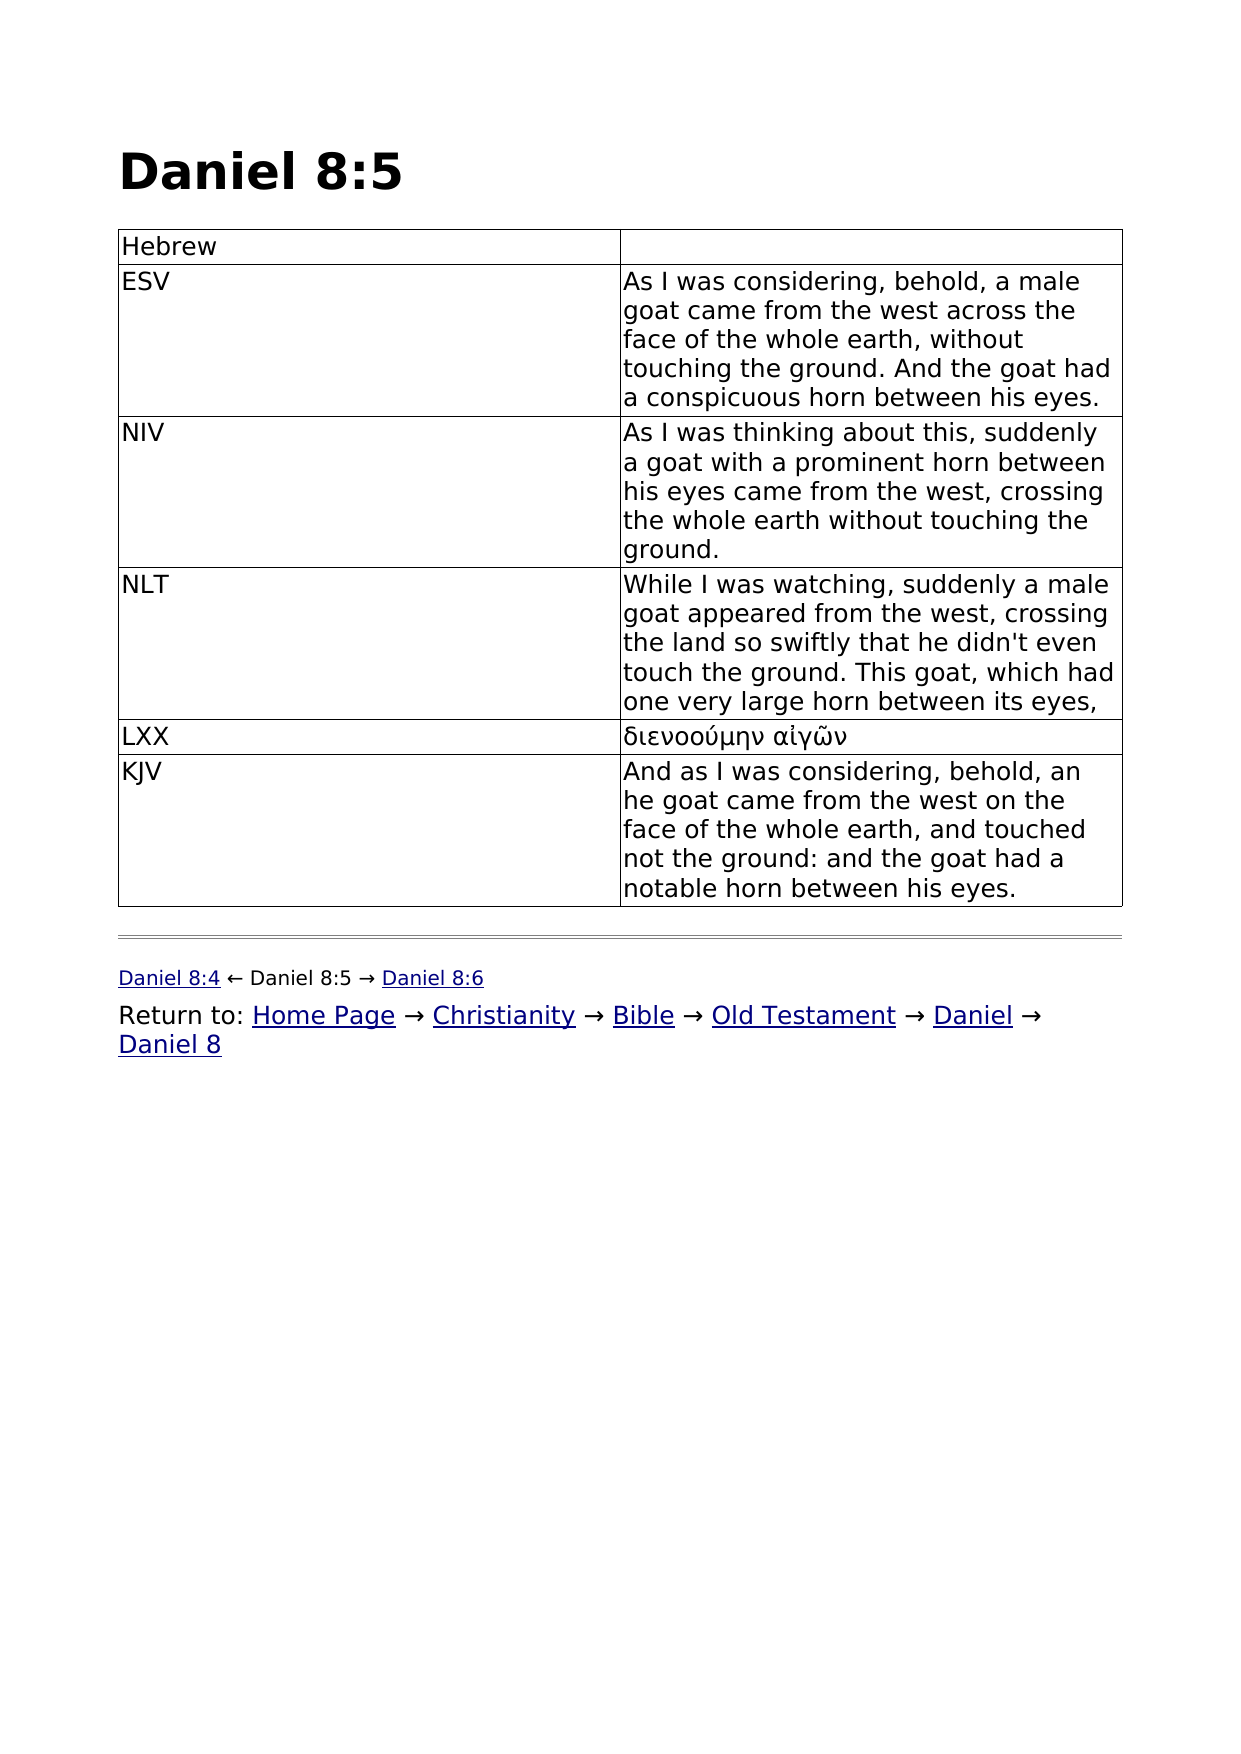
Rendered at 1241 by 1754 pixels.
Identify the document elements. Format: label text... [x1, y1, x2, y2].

table_cell As I was thinking about this, suddenly a goat with a prominent horn between his eyes came from the west, crossing the whole earth without touching the ground. [621, 417, 1122, 567]
table_cell While I was watching, suddenly a male goat appeared from the west, crossing the land so swiftly that he didn't even touch the ground. This goat, which had one very large horn between its eyes, [621, 568, 1122, 719]
table_cell As I was considering, behold, a male goat came from the west across the face of the whole earth, without touching the ground. And the goat had a conspicuous horn between his eyes. [621, 265, 1122, 416]
subtitle Daniel 8:5 [118, 143, 1122, 201]
table_cell διενοούμην αἰγῶν [621, 720, 1122, 754]
table_cell And as I was considering, behold, an he goat came from the west on the face of the whole earth, and touched not the ground: and the goat had a notable horn between his eyes. [621, 755, 1122, 906]
table_header [621, 230, 1122, 264]
table_cell LXX [119, 720, 620, 754]
table_cell NIV [119, 417, 620, 567]
table_header Hebrew [119, 230, 620, 264]
text Daniel 8:4 ← Daniel 8:5 → Daniel 8:6 [118, 967, 1122, 1001]
table_cell ESV [119, 265, 620, 416]
table_cell NLT [119, 568, 620, 719]
text Return to: Home Page → Christianity → Bible → Old Testament → Daniel → Daniel 8 [118, 1001, 1122, 1059]
table_cell KJV [119, 755, 620, 906]
